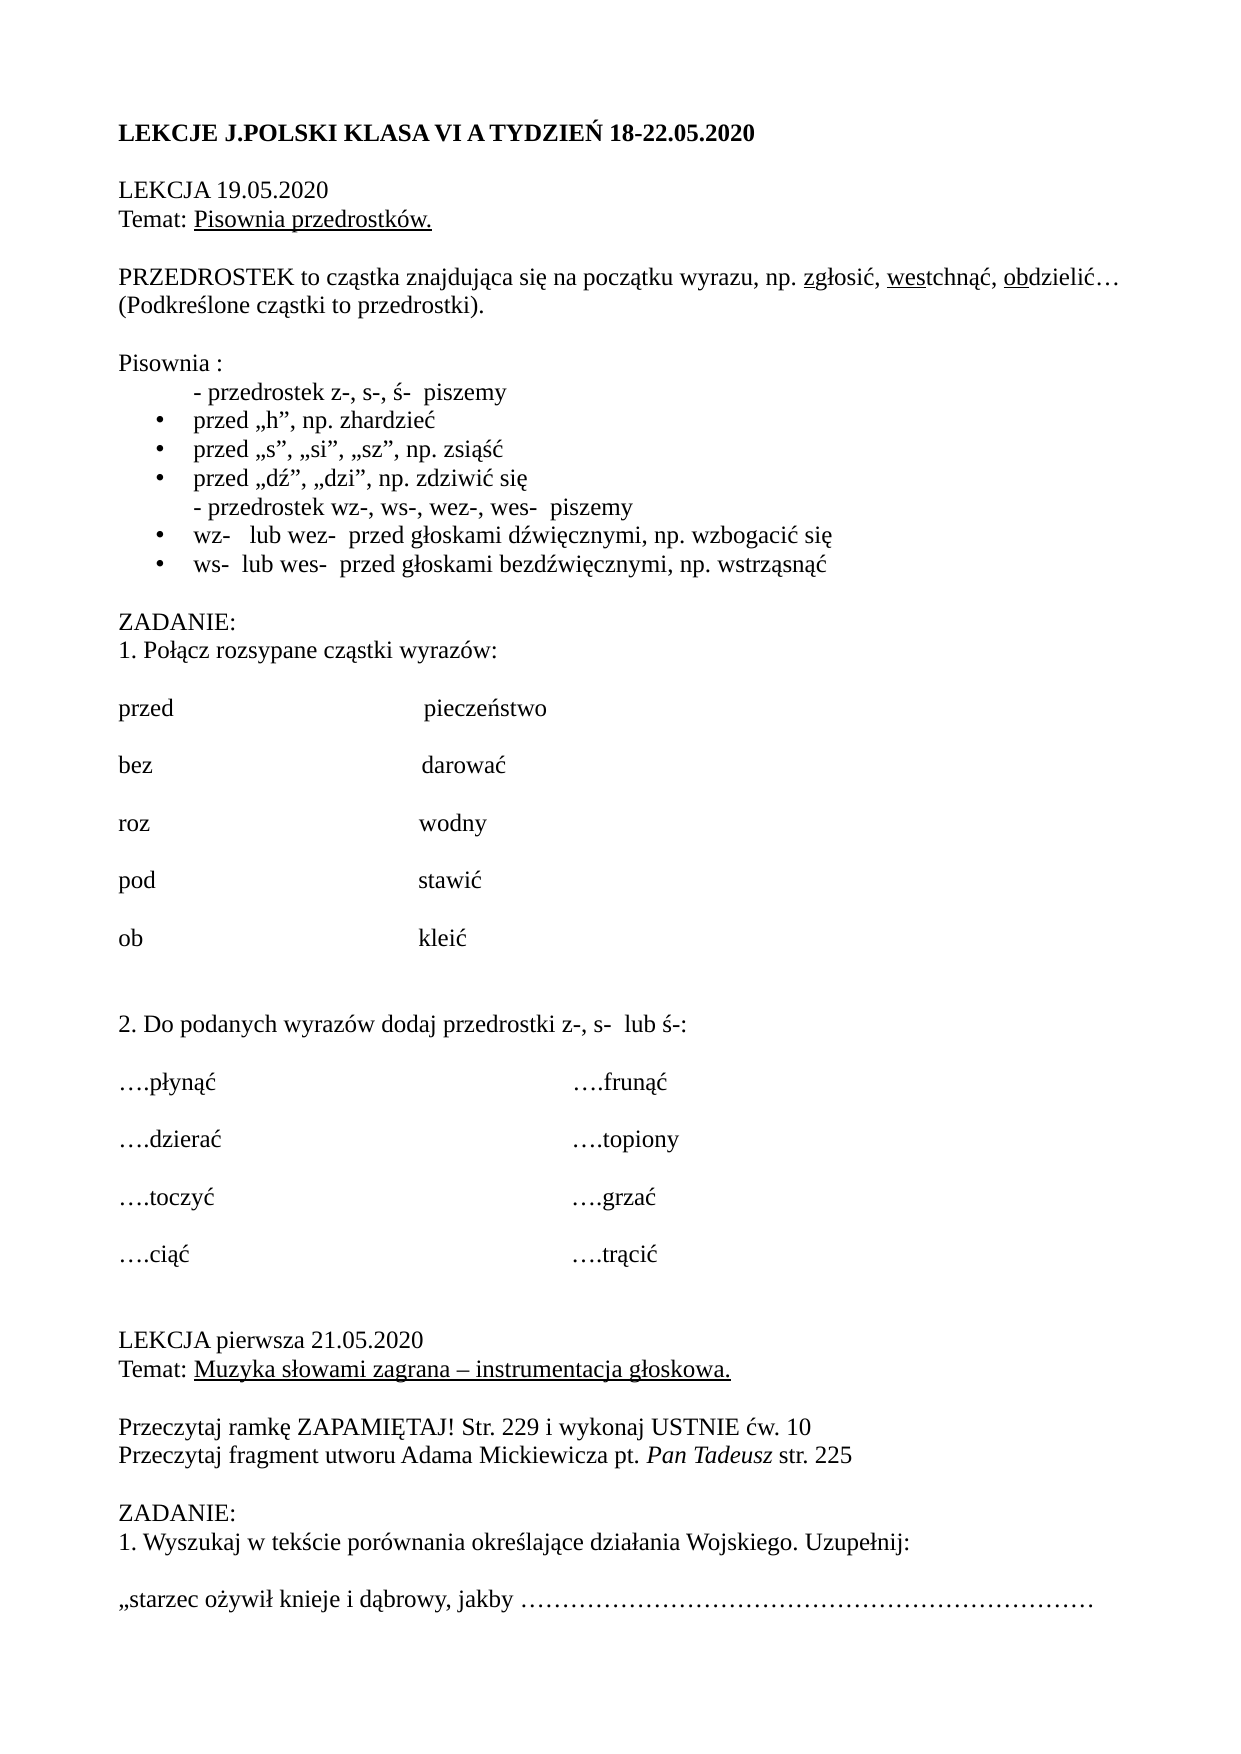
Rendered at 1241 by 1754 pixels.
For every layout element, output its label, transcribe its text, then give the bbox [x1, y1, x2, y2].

text ….płynąć ….frunąć [118, 1067, 1122, 1096]
list przed „h”, np. zhardzieć [156, 406, 1122, 434]
list przed „dź”, „dzi”, np. zdziwić się [156, 463, 1122, 492]
text 1. Wyszukaj w tekście porównania określające działania Wojskiego. Uzupełnij: [118, 1527, 1122, 1556]
text ….ciąć ….trącić [118, 1239, 1122, 1268]
text „starzec ożywił knieje i dąbrowy, jakby …………………………………………………………… [118, 1584, 1122, 1613]
text ….dzierać ….topiony [118, 1124, 1122, 1153]
text Pisownia : [118, 348, 1122, 377]
text PRZEDROSTEK to cząstka znajdująca się na początku wyrazu, np. zgłosić, westchnąć, obdzielić… [118, 262, 1122, 291]
text LEKCJA pierwsza 21.05.2020 [118, 1326, 1122, 1354]
text ….toczyć ….grzać [118, 1182, 1122, 1211]
text Temat: Muzyka słowami zagrana – instrumentacja głoskowa. [118, 1354, 1122, 1383]
list przed „s”, „si”, „sz”, np. zsiąść [156, 434, 1122, 463]
text ZADANIE: [118, 607, 1122, 636]
text (Podkreślone cząstki to przedrostki). [118, 291, 1122, 319]
text ZADANIE: [118, 1498, 1122, 1527]
text roz wodny [118, 808, 1122, 837]
list - przedrostek wz-, ws-, wez-, wes- piszemy [156, 492, 1122, 521]
text 1. Połącz rozsypane cząstki wyrazów: [118, 636, 1122, 664]
text LEKCJA 19.05.2020 [118, 176, 1122, 204]
list ws- lub wes- przed głoskami bezdźwięcznymi, np. wstrząsnąć [156, 549, 1122, 578]
text pod stawić [118, 866, 1122, 894]
text Przeczytaj ramkę ZAPAMIĘTAJ! Str. 229 i wykonaj USTNIE ćw. 10 [118, 1412, 1122, 1441]
text Przeczytaj fragment utworu Adama Mickiewicza pt. Pan Tadeusz str. 225 [118, 1441, 1122, 1469]
list - przedrostek z-, s-, ś- piszemy [156, 377, 1122, 406]
list wz- lub wez- przed głoskami dźwięcznymi, np. wzbogacić się [156, 521, 1122, 549]
text 2. Do podanych wyrazów dodaj przedrostki z-, s- lub ś-: [118, 1009, 1122, 1038]
text LEKCJE J.POLSKI KLASA VI A TYDZIEŃ 18-22.05.2020 [118, 118, 1122, 147]
text Temat: Pisownia przedrostków. [118, 204, 1122, 233]
text ob kleić [118, 923, 1122, 952]
text bez darować [118, 751, 1122, 779]
text przed pieczeństwo [118, 693, 1122, 722]
